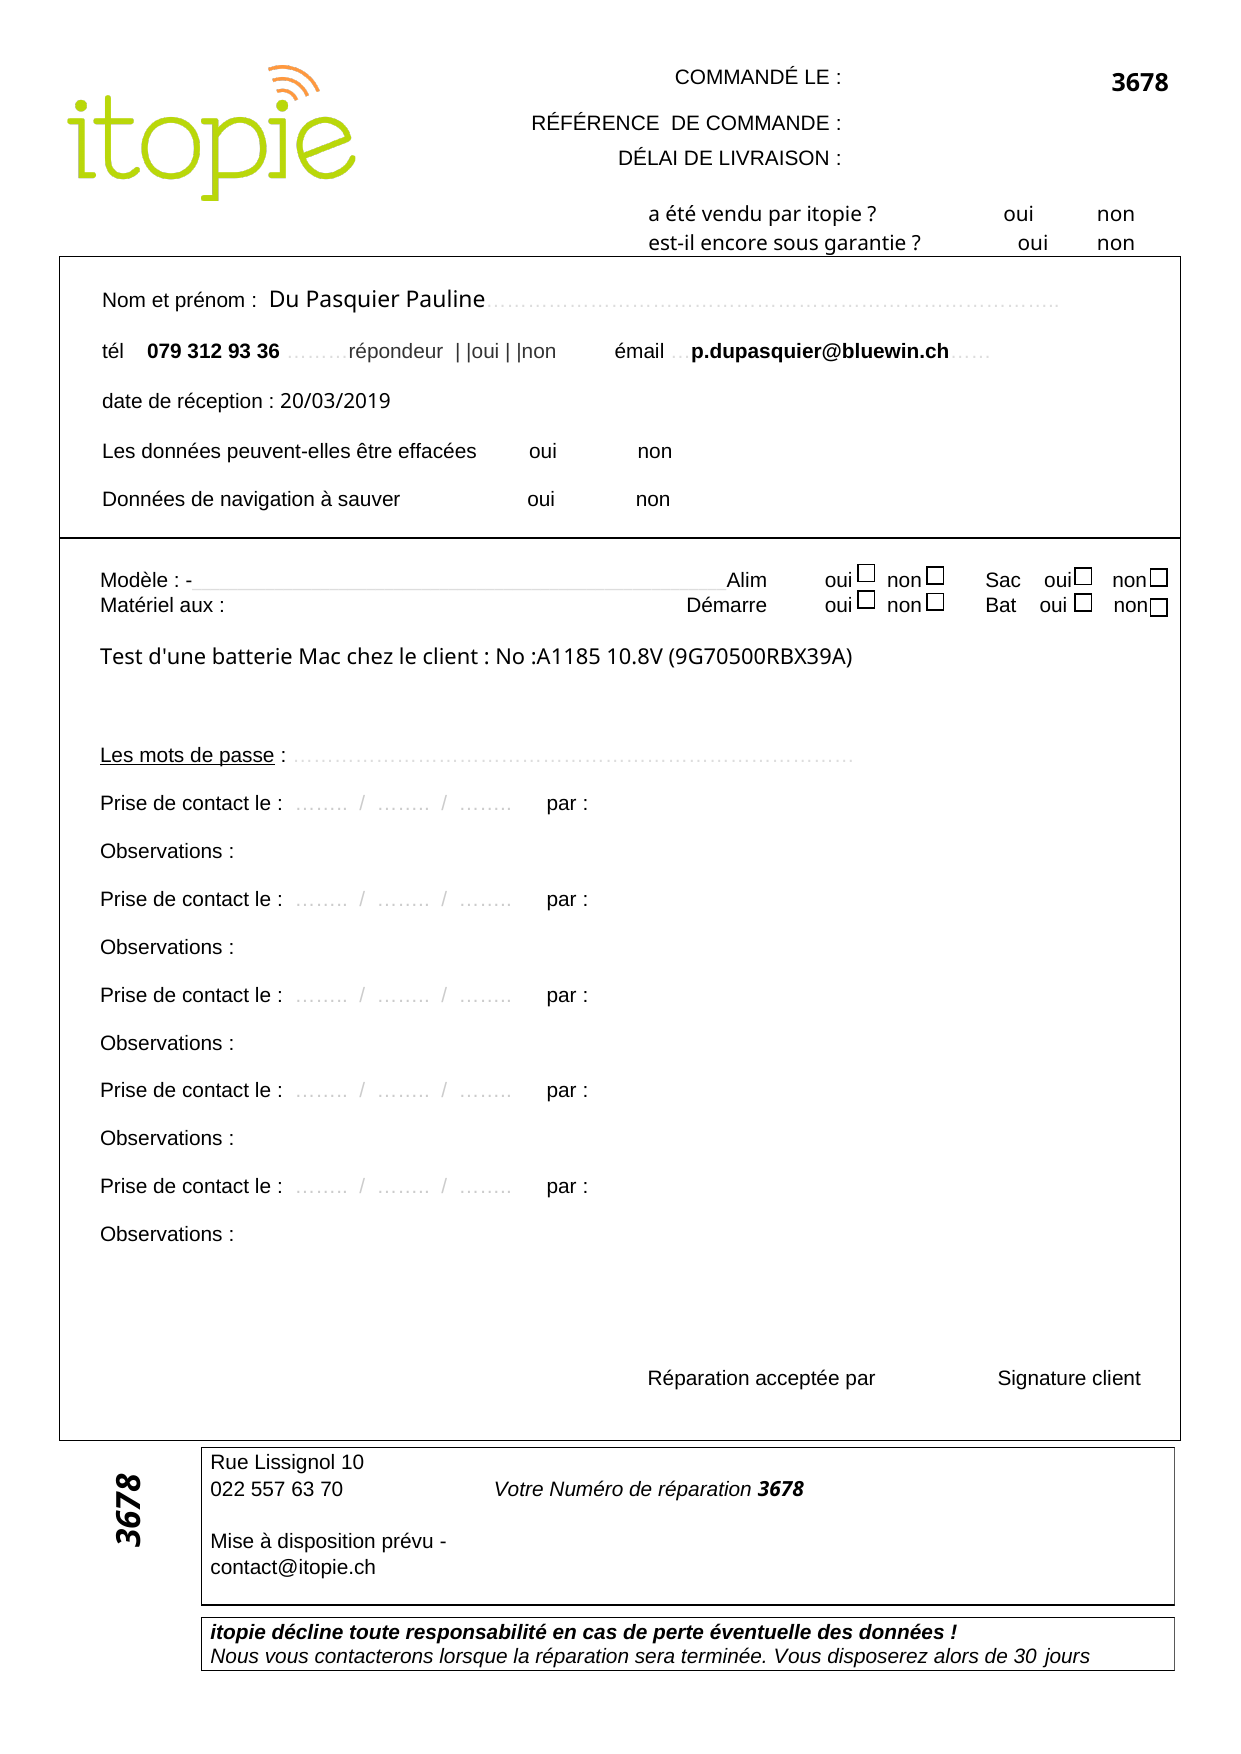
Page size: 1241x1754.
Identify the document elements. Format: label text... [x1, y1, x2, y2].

text Modèle : - Alim oui non Sac oui non [60, 562, 856, 590]
text Prise de contact le : …….. / …….. / …….. par : [60, 788, 1180, 815]
table_cell DÉLAI DE LIVRAISON : [490, 140, 847, 175]
table_cell RÉFÉRENCE DE COMMANDE : [490, 105, 847, 140]
text Prise de contact le : …….. / …….. / …….. par : [60, 979, 1180, 1006]
text a été vendu par itopie ? oui non [59, 199, 1181, 228]
text Modèle : - Alim oui non Sac oui non [948, 562, 1180, 590]
table_header 3678 [847, 59, 1180, 104]
text est-il encore sous garantie ? oui non [59, 228, 1181, 256]
text Prise de contact le : …….. / …….. / …….. par : [60, 1171, 1180, 1198]
text Modèle : - Alim oui non Sac oui non [879, 562, 925, 590]
text Prise de contact le : …….. / …….. / …….. par : [60, 1075, 1180, 1102]
picture [67, 65, 356, 201]
text Test d'une batterie Mac chez le client : No :A1185 10.8V (9G70500RBX39A) [60, 638, 1180, 671]
text Observations : [60, 1027, 1180, 1054]
text Matériel aux : Démarre oui non Bat oui non [60, 590, 1180, 617]
text Observations : [60, 1219, 1180, 1246]
text Observations : [60, 1123, 1180, 1150]
text Les mots de passe : ……………………………………………………………………… [60, 740, 1180, 767]
text Observations : [60, 931, 1180, 958]
text Prise de contact le : …….. / …….. / …….. par : [60, 883, 1180, 911]
table_header COMMANDÉ LE : [490, 59, 847, 104]
table_header Rue Lissignol 10 022 557 63 70 Votre Numéro de réparation 3678 Mise à disposition prévu - contact@itopie.ch [195, 1441, 1180, 1611]
text Nom et prénom : Du Pasquier Pauline……………………………………………………………………….. [60, 280, 1180, 314]
text Réparation acceptée par Signature client [60, 1363, 1180, 1390]
text Observations : [60, 836, 1180, 863]
text Données de navigation à sauver oui non [60, 484, 1180, 511]
table_header 3678 [59, 1441, 195, 1677]
table_cell [847, 105, 1180, 140]
text tél 079 312 93 36 ………répondeur | |oui | |non émail …p.dupasquier@bluewin.ch…… [60, 335, 1180, 362]
text date de réception : 20/03/2019 [60, 383, 1180, 415]
table_cell [847, 140, 1180, 175]
table_cell itopie décline toute responsabilité en cas de perte éventuelle des données ! Nous vous contacterons lorsque la réparation sera terminée. Vous disposerez alors de 30 jours [195, 1611, 1180, 1677]
text Les données peuvent-elles être effacées oui non [60, 436, 1180, 463]
